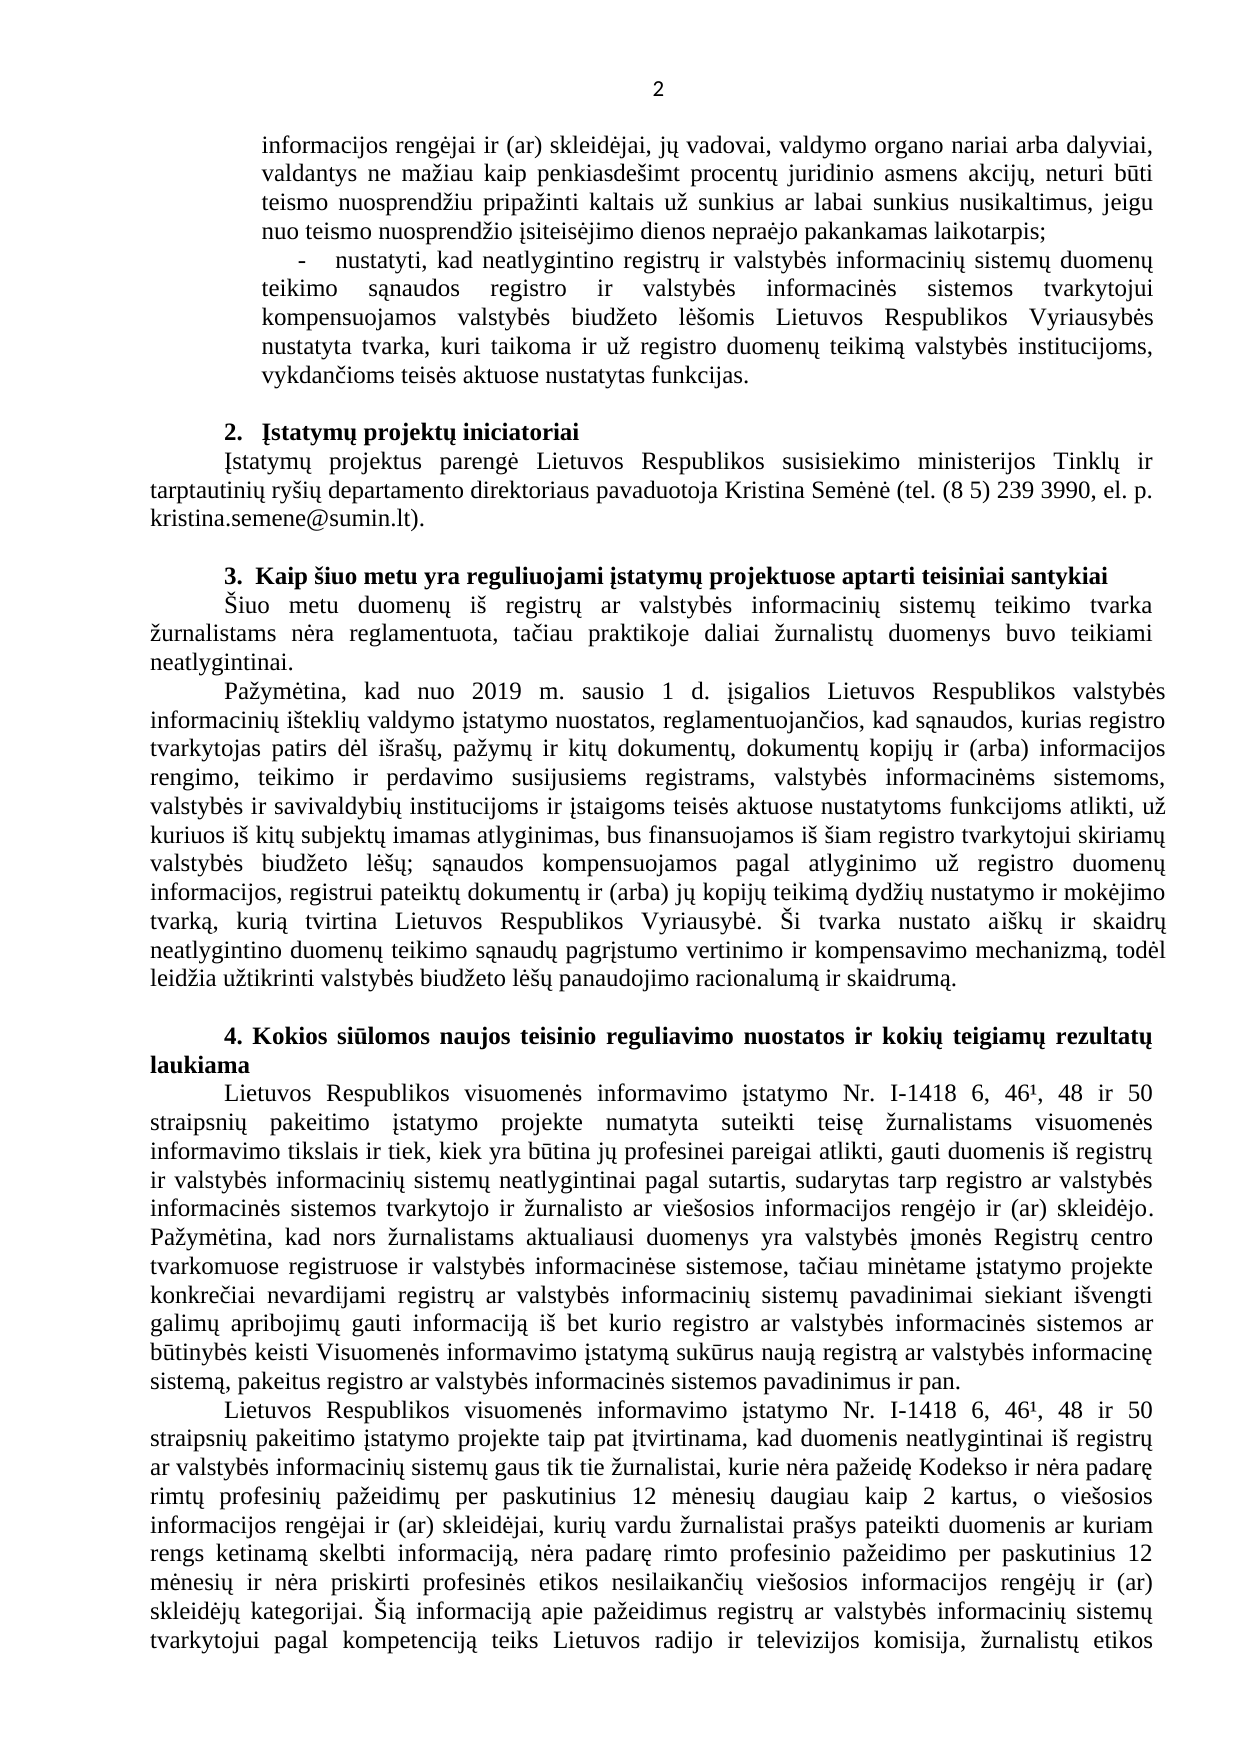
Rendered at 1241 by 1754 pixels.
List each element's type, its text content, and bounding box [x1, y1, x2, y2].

text Įstatymų projektus parengė Lietuvos Respublikos susisiekimo ministerijos Tinklų ir tarptautinių ryšių departamento direktoriaus pavaduotoja Kristina Semėnė (tel. (8 5) 239 3990, el. p. kristina.semene@sumin.lt). [150, 446, 1154, 532]
list nustatyti, kad neatlygintino registrų ir valstybės informacinių sistemų duomenų teikimo sąnaudos registro ir valstybės informacinės sistemos tvarkytojui kompensuojamos valstybės biudžeto lėšomis Lietuvos Respublikos Vyriausybės nustatyta tvarka, kuri taikoma ir už registro duomenų teikimą valstybės institucijoms, vykdančioms teisės aktuose nustatytas funkcijas. [224, 245, 1154, 388]
text Lietuvos Respublikos visuomenės informavimo įstatymo Nr. I-1418 6, 46¹, 48 ir 50 straipsnių pakeitimo įstatymo projekte numatyta suteikti teisę žurnalistams visuomenės informavimo tikslais ir tiek, kiek yra būtina jų profesinei pareigai atlikti, gauti duomenis iš registrų ir valstybės informacinių sistemų neatlygintinai pagal sutartis, sudarytas tarp registro ar valstybės informacinės sistemos tvarkytojo ir žurnalisto ar viešosios informacijos rengėjo ir (ar) skleidėjo. Pažymėtina, kad nors žurnalistams aktualiausi duomenys yra valstybės įmonės Registrų centro tvarkomuose registruose ir valstybės informacinėse sistemose, tačiau minėtame įstatymo projekte konkrečiai nevardijami registrų ar valstybės informacinių sistemų pavadinimai siekiant išvengti galimų apribojimų gauti informaciją iš bet kurio registro ar valstybės informacinės sistemos ar būtinybės keisti Visuomenės informavimo įstatymą sukūrus naują registrą ar valstybės informacinę sistemą, pakeitus registro ar valstybės informacinės sistemos pavadinimus ir pan. [150, 1078, 1154, 1395]
text 2. Įstatymų projektų iniciatoriai [150, 417, 1154, 446]
text Šiuo metu duomenų iš registrų ar valstybės informacinių sistemų teikimo tvarka žurnalistams nėra reglamentuota, tačiau praktikoje daliai žurnalistų duomenys buvo teikiami neatlygintinai. [150, 590, 1154, 676]
text Pažymėtina, kad nuo 2019 m. sausio 1 d. įsigalios Lietuvos Respublikos valstybės informacinių išteklių valdymo įstatymo nuostatos, reglamentuojančios, kad sąnaudos, kurias registro tvarkytojas patirs dėl išrašų, pažymų ir kitų dokumentų, dokumentų kopijų ir (arba) informacijos rengimo, teikimo ir perdavimo susijusiems registrams, valstybės informacinėms sistemoms, valstybės ir savivaldybių institucijoms ir įstaigoms teisės aktuose nustatytoms funkcijoms atlikti, už kuriuos iš kitų subjektų imamas atlyginimas, bus finansuojamos iš šiam registro tvarkytojui skiriamų valstybės biudžeto lėšų; sąnaudos kompensuojamos pagal atlyginimo už registro duomenų informacijos, registrui pateiktų dokumentų ir (arba) jų kopijų teikimą dydžių nustatymo ir mokėjimo tvarką, kurią tvirtina Lietuvos Respublikos Vyriausybė. Ši tvarka nustato aiškų ir skaidrų neatlygintino duomenų teikimo sąnaudų pagrįstumo vertinimo ir kompensavimo mechanizmą, todėl leidžia užtikrinti valstybės biudžeto lėšų panaudojimo racionalumą ir skaidrumą. [150, 676, 1167, 992]
list Lietuvos Respublikos visuomenės informavimo įstatymo Nr. I-1418 6, 46¹, 48 ir 50 straipsnių pakeitimo įstatymo projekte taip pat įtvirtinama, kad duomenis neatlygintinai iš registrų ar valstybės informacinių sistemų gaus tik tie žurnalistai, kurie nėra pažeidę Kodekso ir nėra padarę rimtų profesinių pažeidimų per paskutinius 12 mėnesių daugiau kaip 2 kartus, o viešosios informacijos rengėjai ir (ar) skleidėjai, kurių vardu žurnalistai prašys pateikti duomenis ar kuriam rengs ketinamą skelbti informaciją, nėra padarę rimto profesinio pažeidimo per paskutinius 12 mėnesių ir nėra priskirti profesinės etikos nesilaikančių viešosios informacijos rengėjų ir (ar) skleidėjų kategorijai. Šią informaciją apie pažeidimus registrų ar valstybės informacinių sistemų tvarkytojui pagal kompetenciją teiks Lietuvos radijo ir televizijos komisija, žurnalistų etikos [150, 1395, 1154, 1653]
list informacijos rengėjai ir (ar) skleidėjai, jų vadovai, valdymo organo nariai arba dalyviai, valdantys ne mažiau kaip penkiasdešimt procentų juridinio asmens akcijų, neturi būti teismo nuosprendžiu pripažinti kaltais už sunkius ar labai sunkius nusikaltimus, jeigu nuo teismo nuosprendžio įsiteisėjimo dienos nepraėjo pakankamas laikotarpis; [224, 130, 1154, 245]
text 3. Kaip šiuo metu yra reguliuojami įstatymų projektuose aptarti teisiniai santykiai [150, 561, 1154, 590]
text 4. Kokios siūlomos naujos teisinio reguliavimo nuostatos ir kokių teigiamų rezultatų laukiama [150, 1021, 1154, 1078]
